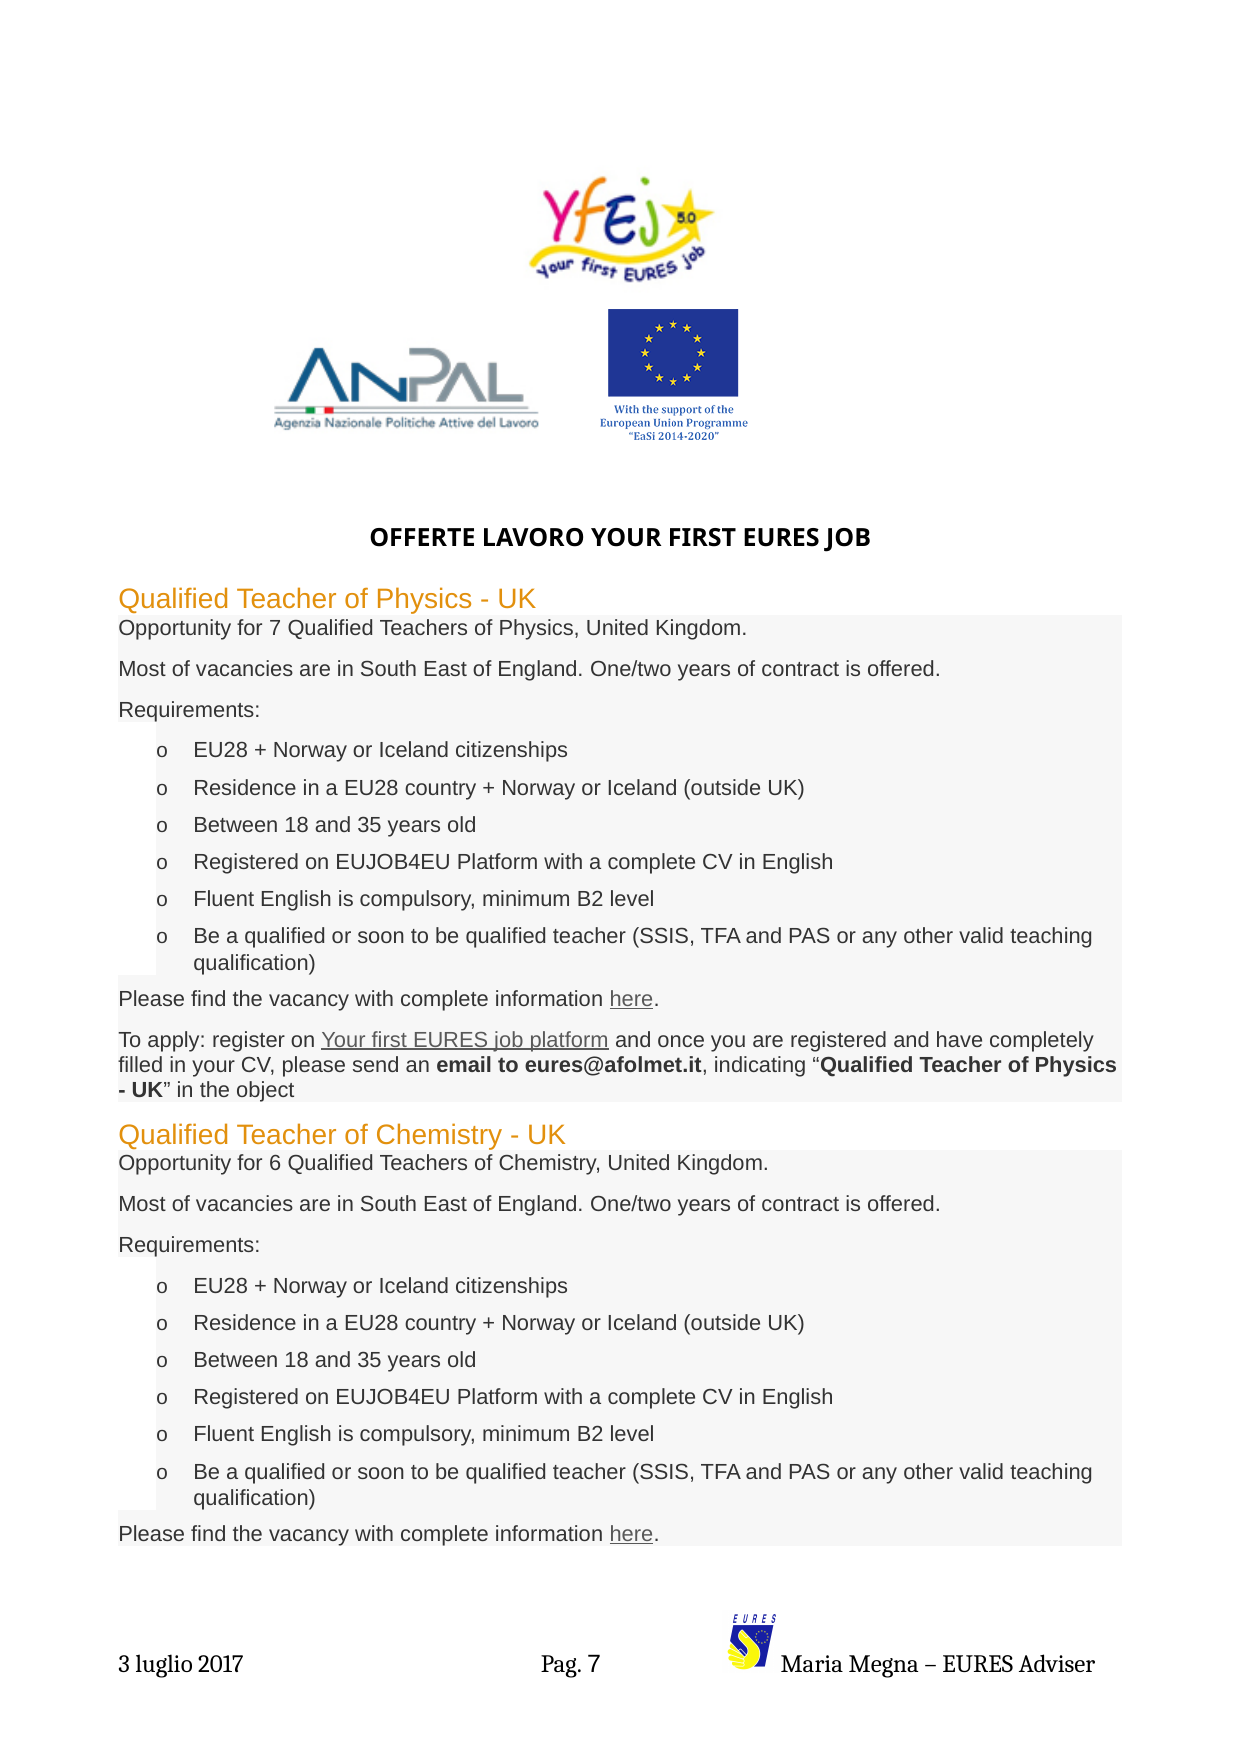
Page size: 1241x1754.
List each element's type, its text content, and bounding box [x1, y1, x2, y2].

text Most of vacancies are in South East of England. One/two years of contract is offered. [118, 1191, 1122, 1216]
list Be a qualified or soon to be qualified teacher (SSIS, TFA and PAS or any other valid teaching qualification) [156, 1458, 1122, 1511]
list Residence in a EU28 country + Norway or Iceland (outside UK) [156, 1310, 1122, 1337]
list EU28 + Norway or Iceland citizenships [156, 1273, 1122, 1299]
text Requirements: ​ [118, 696, 1122, 722]
list Fluent English is compulsory, minimum B2 level [156, 1421, 1122, 1448]
text Please find the vacancy with complete information here. [118, 986, 1122, 1011]
text Qualified Teacher of Chemistry - UK [118, 1118, 1122, 1150]
picture [496, 152, 748, 445]
list Registered on EUJOB4EU Platform with a complete CV in English [156, 1384, 1122, 1411]
text Qualified Teacher of Physics - UK [118, 582, 1122, 615]
list Be a qualified or soon to be qualified teacher (SSIS, TFA and PAS or any other valid teaching qualification) [156, 923, 1122, 975]
text Requirements: ​ [118, 1232, 1122, 1257]
text Opportunity for 7 Qualified Teachers of Physics, United Kingdom. [118, 615, 1122, 640]
list EU28 + Norway or Iceland citizenships [156, 737, 1122, 764]
text Please find the vacancy with complete information here. [118, 1521, 1122, 1546]
text Most of vacancies are in South East of England. One/two years of contract is offered. [118, 656, 1122, 681]
list Fluent English is compulsory, minimum B2 level [156, 886, 1122, 913]
list Between 18 and 35 years old [156, 812, 1122, 838]
list Registered on EUJOB4EU Platform with a complete CV in English [156, 849, 1122, 876]
picture [273, 326, 540, 445]
picture [722, 1610, 781, 1673]
list Residence in a EU28 country + Norway or Iceland (outside UK) [156, 774, 1122, 801]
text Opportunity for 6 Qualified Teachers of Chemistry, United Kingdom. [118, 1150, 1122, 1175]
list Between 18 and 35 years old [156, 1347, 1122, 1374]
text To apply: register on Your first EURES job platform and once you are registered and have completely filled in your CV, please send an email to eures@afolmet.it, indicating “Qualified Teacher of Physics - UK” in the object [118, 1026, 1122, 1102]
